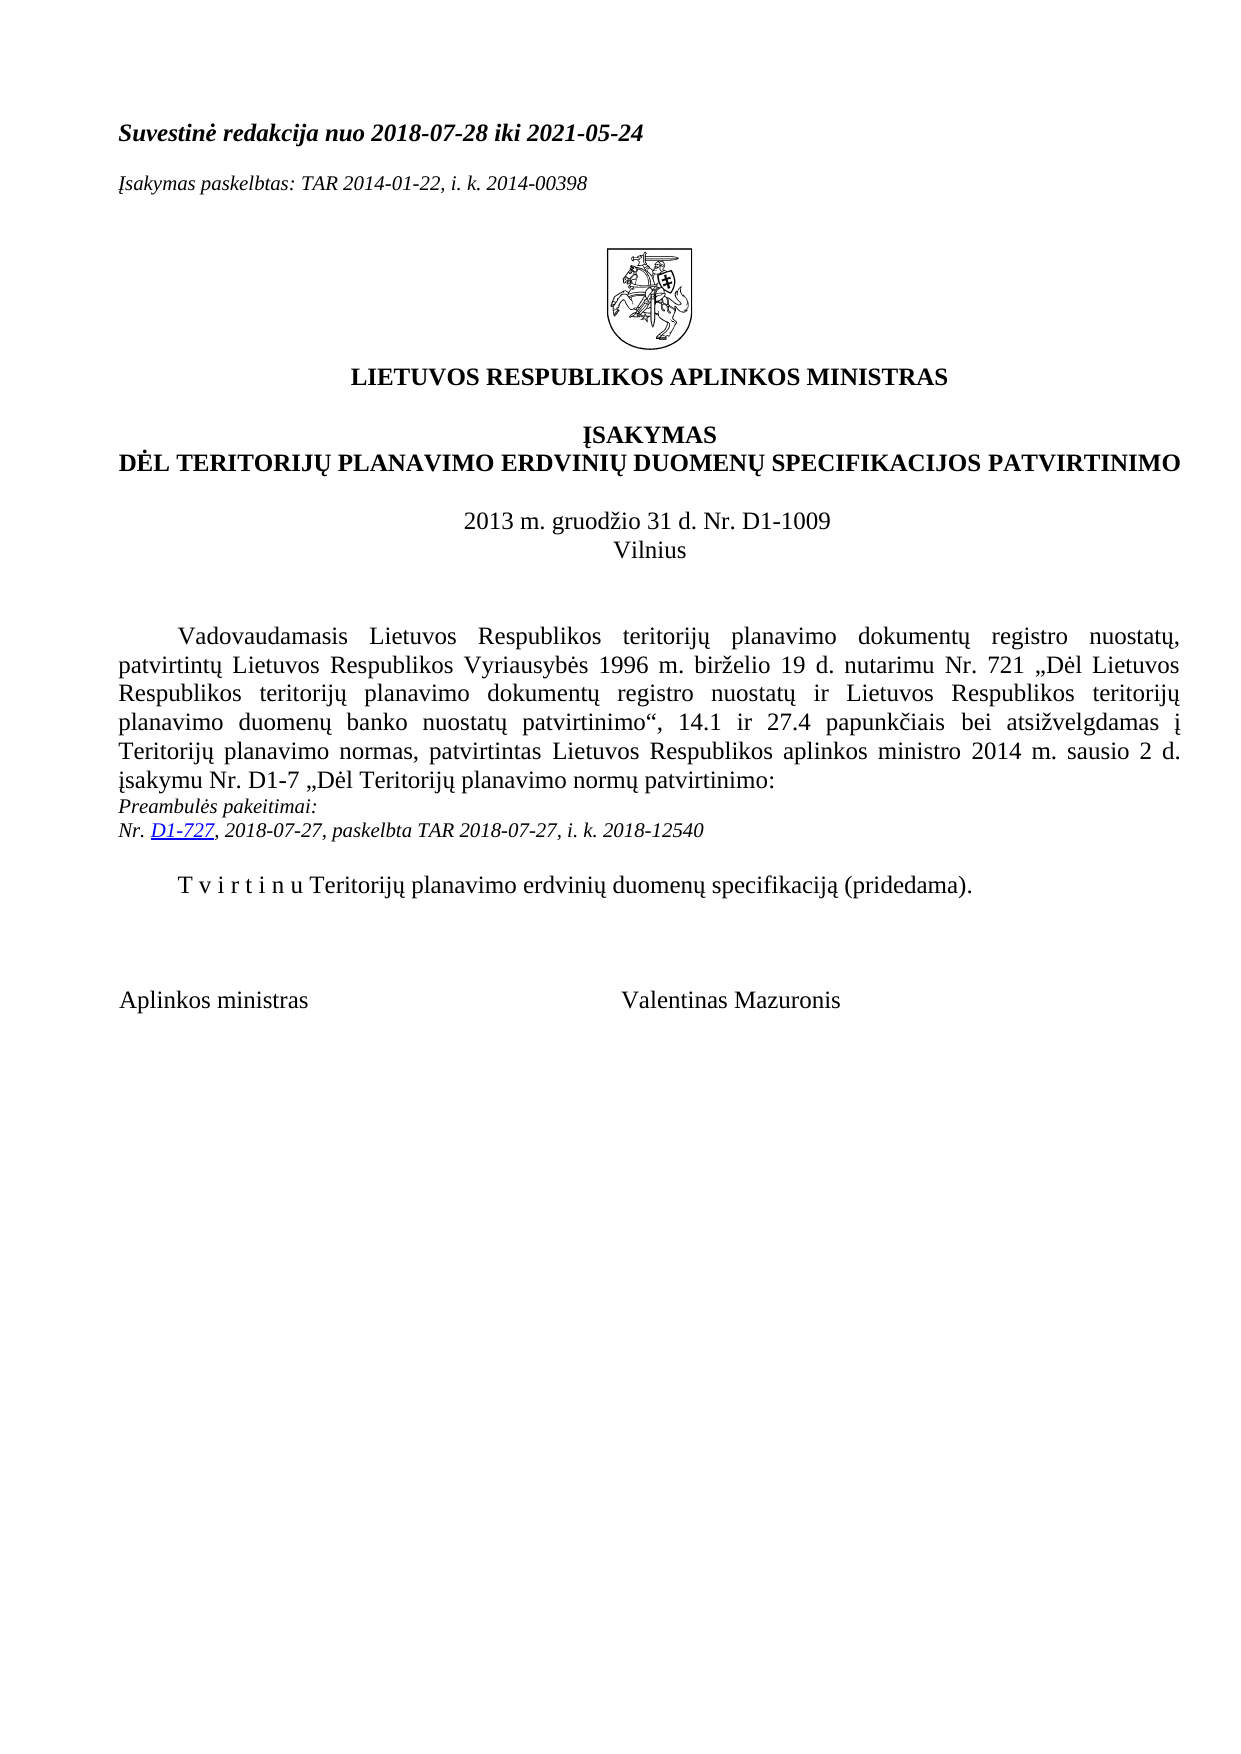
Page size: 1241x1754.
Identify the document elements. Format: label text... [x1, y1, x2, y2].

text Aplinkos ministras Valentinas Mazuronis [119, 985, 1178, 1014]
text Nr. D1-727, 2018-07-27, paskelbta TAR 2018-07-27, i. k. 2018-12540 [118, 818, 1181, 842]
text Įsakymas paskelbtas: TAR 2014-01-22, i. k. 2014-00398 [118, 171, 1181, 195]
text Vadovaudamasis Lietuvos Respublikos teritorijų planavimo dokumentų registro nuostatų, patvirtintų Lietuvos Respublikos Vyriausybės 1996 m. birželio 19 d. nutarimu Nr. 721 „Dėl Lietuvos Respublikos teritorijų planavimo dokumentų registro nuostatų ir Lietuvos Respublikos teritorijų planavimo duomenų banko nuostatų patvirtinimo“, 14.1 ir 27.4 papunkčiais bei atsižvelgdamas į Teritorijų planavimo normas, patvirtintas Lietuvos Respublikos aplinkos ministro 2014 m. sausio 2 d. įsakymu Nr. D1-7 „Dėl Teritorijų planavimo normų patvirtinimo: [118, 621, 1181, 793]
text DĖL TERITORIJŲ PLANAVIMO ERDVINIŲ DUOMENŲ SPECIFIKACIJOS PATVIRTINIMO [118, 448, 1181, 477]
text Preambulės pakeitimai: [118, 793, 1181, 818]
text Vilnius [118, 535, 1181, 563]
text ĮSAKYMAS [118, 420, 1181, 448]
text 2013 m. gruodžio 31 d. Nr. D1-1009 [118, 506, 1181, 535]
text Suvestinė redakcija nuo 2018-07-28 iki 2021-05-24 [118, 118, 1181, 147]
text LIETUVOS RESPUBLIKOS APLINKOS MINISTRAS [118, 362, 1181, 391]
text T v i r t i n u Teritorijų planavimo erdvinių duomenų specifikaciją (pridedama). [118, 870, 1181, 899]
